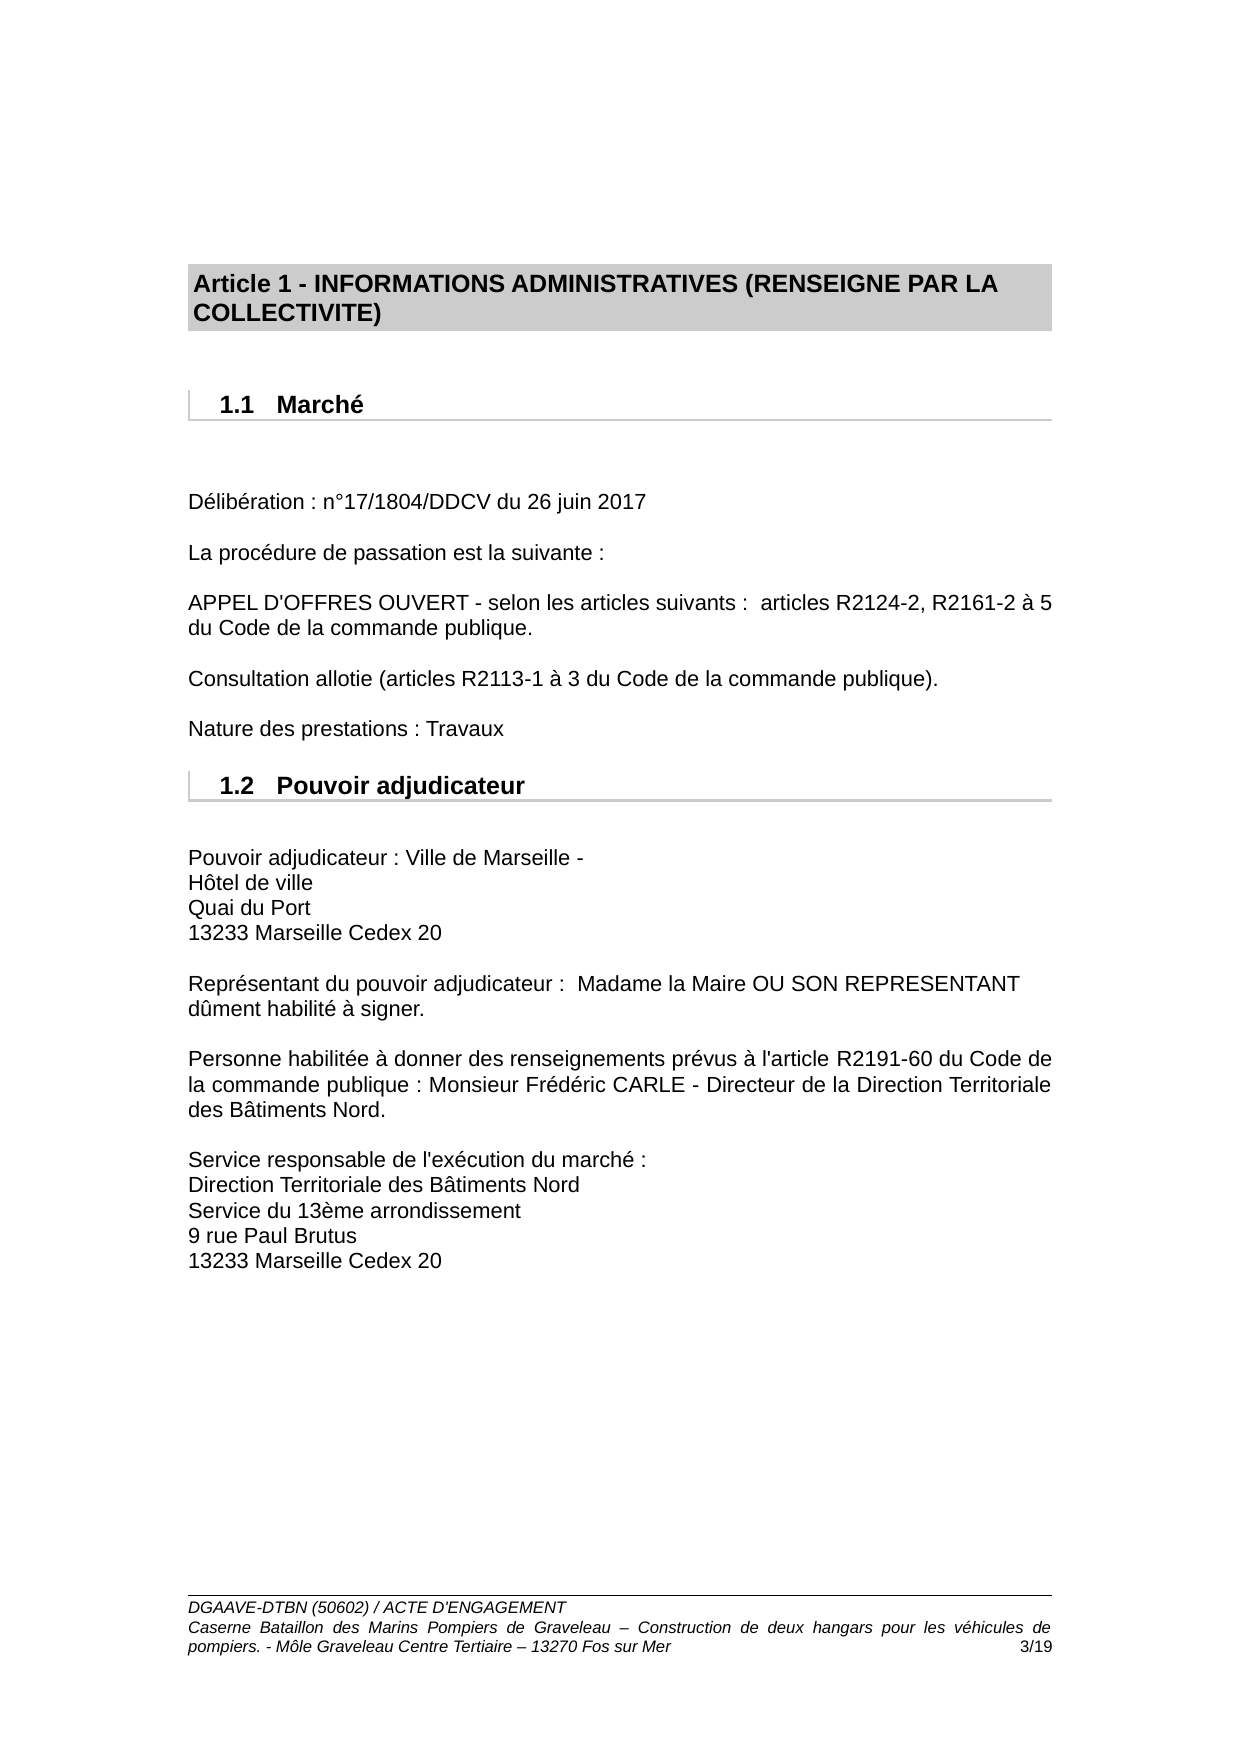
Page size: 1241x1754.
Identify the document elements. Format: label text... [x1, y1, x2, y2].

text 13233 Marseille Cedex 20 [188, 1248, 1052, 1273]
text Consultation allotie (articles R2113-1 à 3 du Code de la commande publique). [188, 666, 1052, 691]
text Nature des prestations : Travaux [188, 716, 1052, 741]
text Pouvoir adjudicateur : Ville de Marseille - [188, 844, 1052, 870]
text Quai du Port [188, 895, 1052, 920]
subtitle Pouvoir adjudicateur [190, 771, 1052, 799]
text Service du 13ème arrondissement [188, 1197, 1052, 1223]
text 9 rue Paul Brutus [188, 1223, 1052, 1248]
text dûment habilité à signer. [188, 996, 1052, 1021]
text Service responsable de l'exécution du marché : [188, 1147, 1052, 1172]
text Hôtel de ville [188, 870, 1052, 895]
subtitle INFORMATIONS ADMINISTRATIVES (RENSEIGNE PAR LA COLLECTIVITE) [190, 266, 1050, 329]
text APPEL D'OFFRES OUVERT - selon les articles suivants : articles R2124-2, R2161-2 à 5 du Code de la commande publique. [188, 590, 1052, 641]
text Direction Territoriale des Bâtiments Nord [188, 1172, 1052, 1197]
subtitle Marché [190, 390, 1052, 419]
text La procédure de passation est la suivante : [188, 540, 1052, 565]
text 13233 Marseille Cedex 20 [188, 920, 1052, 945]
text Représentant du pouvoir adjudicateur : Madame la Maire OU SON REPRESENTANT [188, 971, 1052, 996]
text Personne habilitée à donner des renseignements prévus à l'article R2191-60 du Code de la commande publique : Monsieur Frédéric CARLE - Directeur de la Direction Territoriale des Bâtiments Nord. [188, 1046, 1052, 1122]
text Délibération : n°17/1804/DDCV du 26 juin 2017 [188, 489, 1052, 514]
